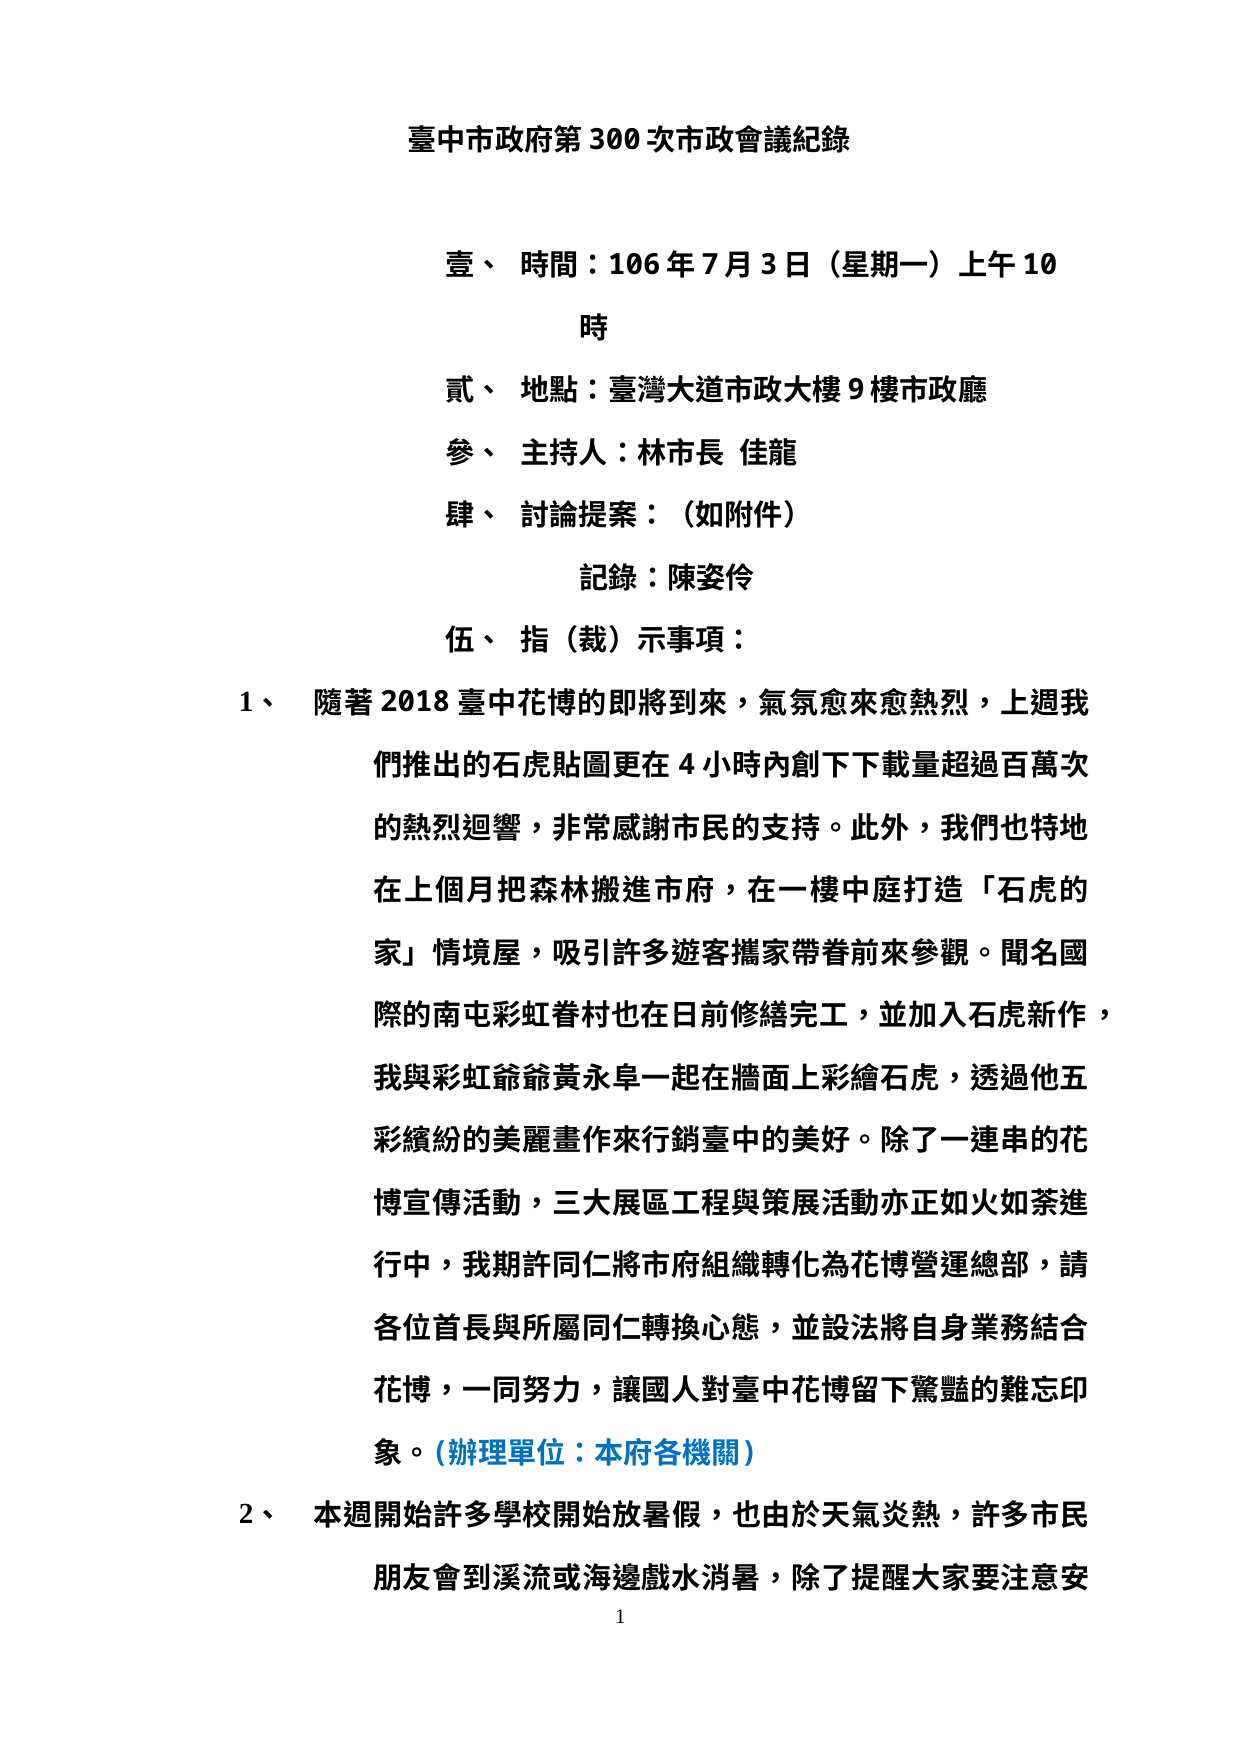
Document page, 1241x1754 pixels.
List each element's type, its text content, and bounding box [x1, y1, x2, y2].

text 臺中市政府第300次市政會議紀錄 [150, 96, 1090, 159]
list 隨著2018臺中花博的即將到來，氣氛愈來愈熱烈，上週我們推出的石虎貼圖更在4小時內創下下載量超過百萬次的熱烈迴響，非常感謝市民的支持。此外，我們也特地在上個月把森林搬進市府，在一樓中庭打造「石虎的家」情境屋，吸引許多遊客攜家帶眷前來參觀。聞名國際的南屯彩虹眷村也在日前修繕完工，並加入石虎新作，我與彩虹爺爺黃永阜一起在牆面上彩繪石虎，透過他五彩繽紛的美麗畫作來行銷臺中的美好。除了一連串的花博宣傳活動，三大展區工程與策展活動亦正如火如荼進行中，我期許同仁將市府組織轉化為花博營運總部，請各位首長與所屬同仁轉換心態，並設法將自身業務結合花博，一同努力，讓國人對臺中花博留下驚豔的難忘印象。(辦理單位：本府各機關) [239, 659, 1090, 1471]
list 地點：臺灣大道市政大樓9樓市政廳 [445, 346, 1090, 409]
list 討論提案：（如附件） 記錄：陳姿伶 [445, 471, 1090, 596]
list 本週開始許多學校開始放暑假，也由於天氣炎熱，許多市民朋友會到溪流或海邊戲水消暑，除了提醒大家要注意安 [239, 1471, 1090, 1596]
list 主持人：林市長 佳龍 [445, 409, 1090, 471]
list 時間：106年7月3日（星期一）上午10時 [445, 221, 1090, 346]
list 指（裁）示事項： [445, 596, 1090, 659]
